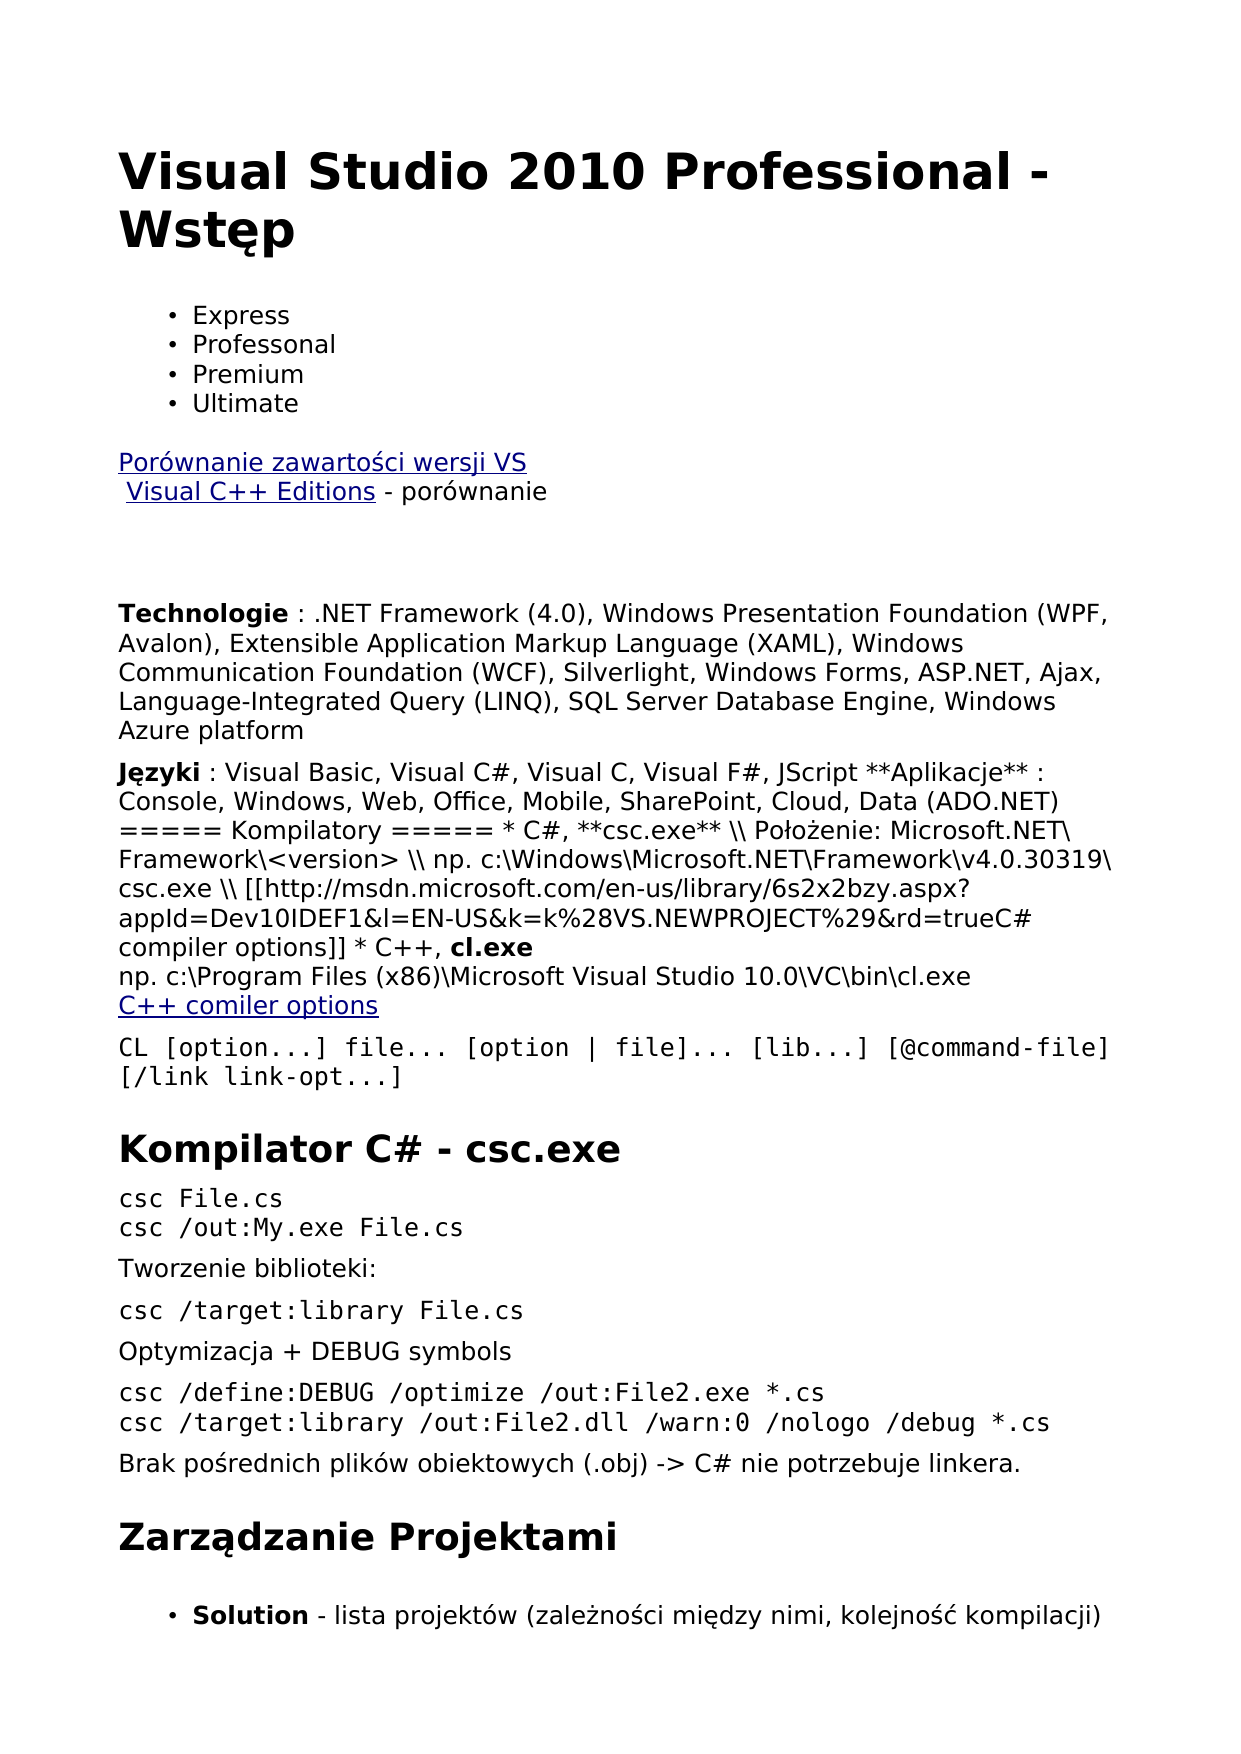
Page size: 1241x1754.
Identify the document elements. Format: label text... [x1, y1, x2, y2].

text Tworzenie biblioteki: [118, 1254, 1122, 1283]
text Technologie : .NET Framework (4.0), Windows Presentation Foundation (WPF, Avalon), Extensible Application Markup Language (XAML), Windows Communication Foundation (WCF), Silverlight, Windows Forms, ASP.NET, Ajax, Language-Integrated Query (LINQ), SQL Server Database Engine, Windows Azure platform [118, 600, 1122, 746]
text CL [option...] file... [option | file]... [lib...] [@command-file] [/link link-opt...] [118, 1033, 1122, 1091]
list Express [177, 302, 1122, 331]
text csc File.cs csc /out:My.exe File.cs [118, 1184, 1122, 1243]
text csc /target:library File.cs [118, 1296, 1122, 1325]
subtitle Visual Studio 2010 Professional - Wstęp [118, 143, 1122, 259]
subtitle Kompilator C# - csc.exe [118, 1128, 1122, 1172]
list Solution - lista projektów (zależności między nimi, kolejność kompilacji) [177, 1601, 1122, 1630]
list Ultimate [177, 389, 1122, 418]
text Brak pośrednich plików obiektowych (.obj) -> C# nie potrzebuje linkera. [118, 1449, 1122, 1478]
text Optymizacja + DEBUG symbols [118, 1337, 1122, 1366]
text Języki : Visual Basic, Visual C#, Visual C, Visual F#, JScript **Aplikacje** : Console, Windows, Web, Office, Mobile, SharePoint, Cloud, Data (ADO.NET) ===== Kompilatory ===== * C#, **csc.exe** \\ Położenie: Microsoft.NET\Framework\<version> \\ np. c:\Windows\Microsoft.NET\Framework\v4.0.30319\csc.exe \\ [[http://msdn.microsoft.com/en-us/library/6s2x2bzy.aspx?appId=Dev10IDEF1&l=EN-US&k=k%28VS.NEWPROJECT%29&rd=trueC# compiler options]] * C++, cl.exe np. c:\Program Files (x86)\Microsoft Visual Studio 10.0\VC\bin\cl.exe C++ comiler options [118, 758, 1122, 1021]
list Professonal [177, 331, 1122, 360]
text csc /define:DEBUG /optimize /out:File2.exe *.cs csc /target:library /out:File2.dll /warn:0 /nologo /debug *.cs [118, 1379, 1122, 1437]
list Premium [177, 360, 1122, 389]
subtitle Zarządzanie Projektami [118, 1515, 1122, 1559]
text Porównanie zawartości wersji VS Visual C++ Editions - porównanie [118, 448, 1122, 506]
